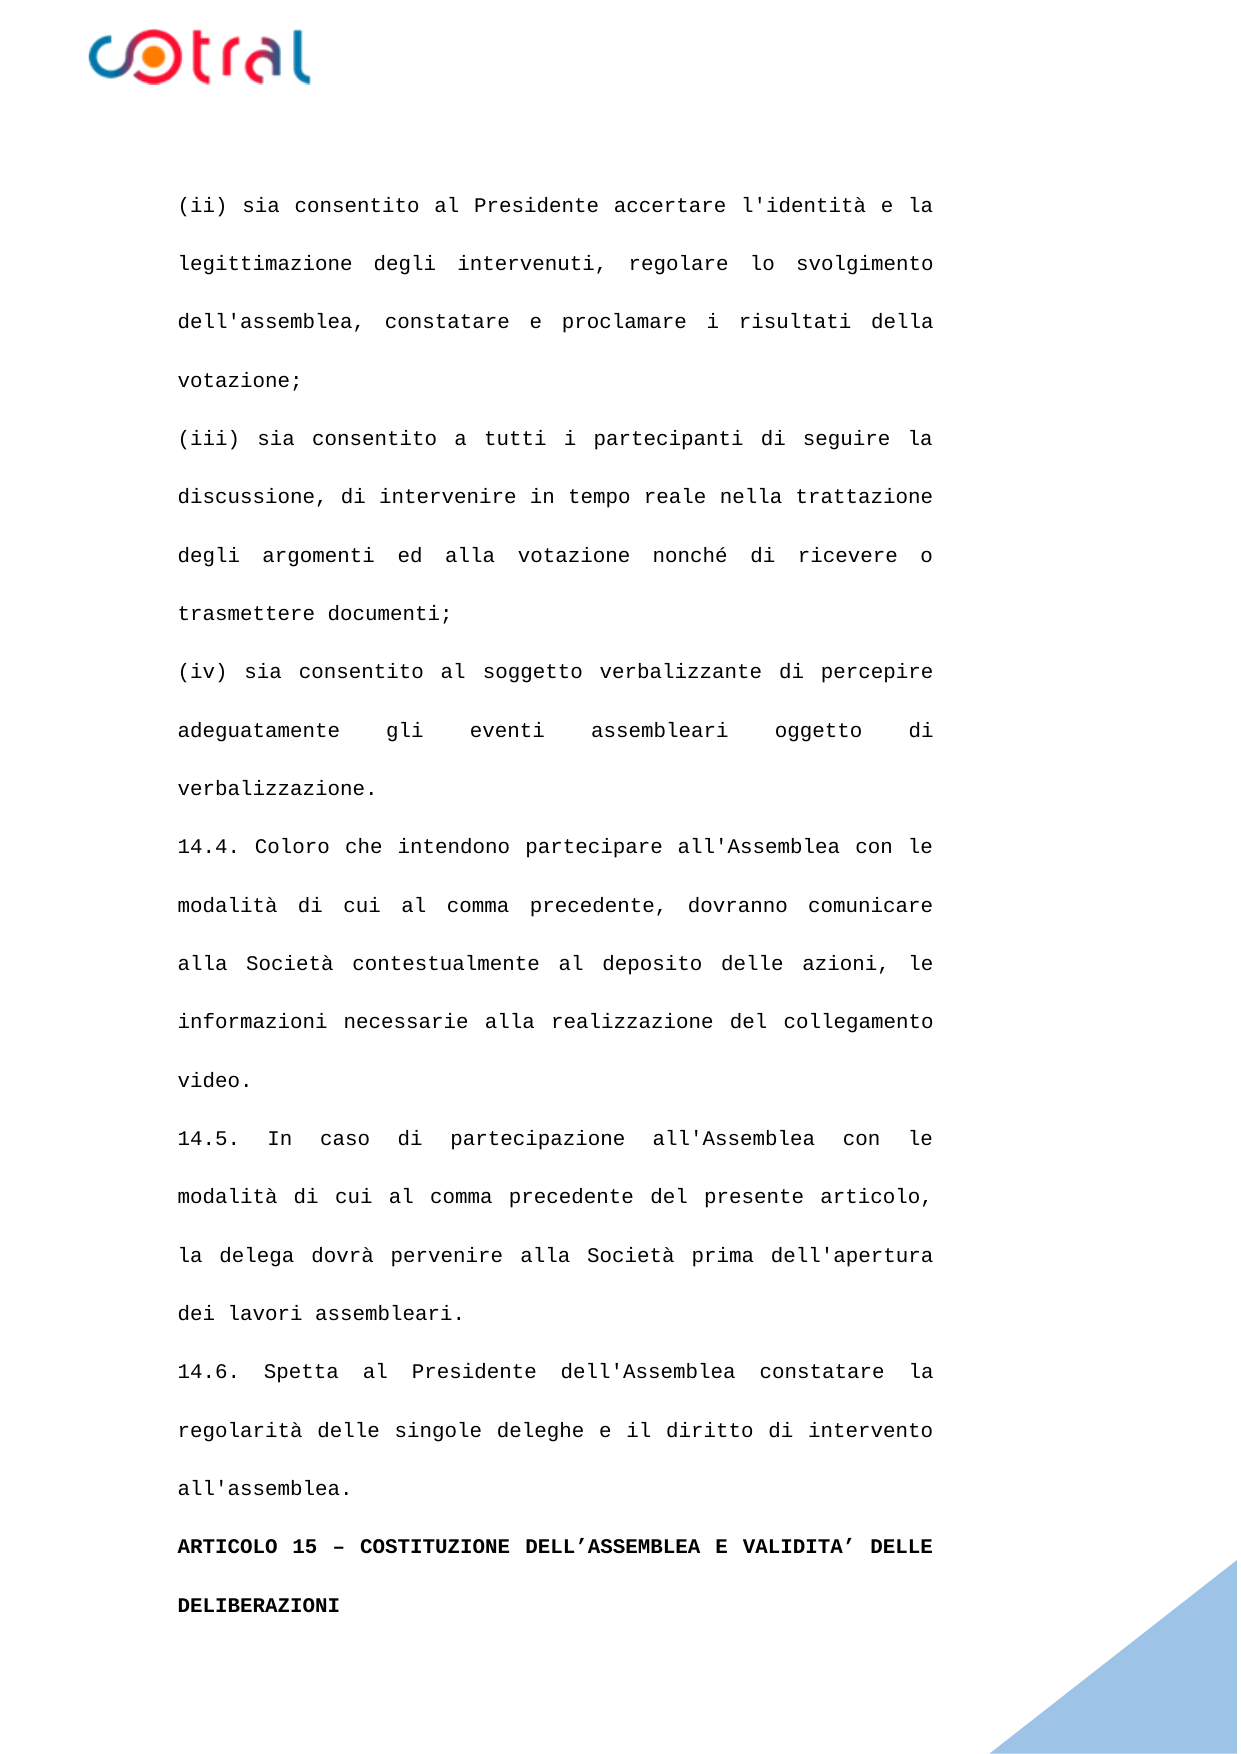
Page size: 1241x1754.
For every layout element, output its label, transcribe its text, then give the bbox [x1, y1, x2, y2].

text ARTICOLO 15 – COSTITUZIONE DELL’ASSEMBLEA E VALIDITA’ DELLE DELIBERAZIONI [177, 1507, 933, 1624]
text 14.5. In caso di partecipazione all'Assemblea con le modalità di cui al comma precedente del presente articolo, la delega dovrà pervenire alla Società prima dell'apertura dei lavori assembleari. [177, 1099, 933, 1332]
text 14.4. Coloro che intendono partecipare all'Assemblea con le modalità di cui al comma precedente, dovranno comunicare alla Società contestualmente al deposito delle azioni, le informazioni necessarie alla realizzazione del collegamento video. [177, 807, 933, 1099]
text 14.6. Spetta al Presidente dell'Assemblea constatare la regolarità delle singole deleghe e il diritto di intervento all'assemblea. [177, 1332, 933, 1507]
text (iii) sia consentito a tutti i partecipanti di seguire la discussione, di intervenire in tempo reale nella trattazione degli argomenti ed alla votazione nonché di ricevere o trasmettere documenti; [177, 399, 933, 632]
text (iv) sia consentito al soggetto verbalizzante di percepire adeguatamente gli eventi assembleari oggetto di verbalizzazione. [177, 632, 933, 807]
text (ii) sia consentito al Presidente accertare l'identità e la legittimazione degli intervenuti, regolare lo svolgimento dell'assemblea, constatare e proclamare i risultati della votazione; [177, 165, 933, 399]
